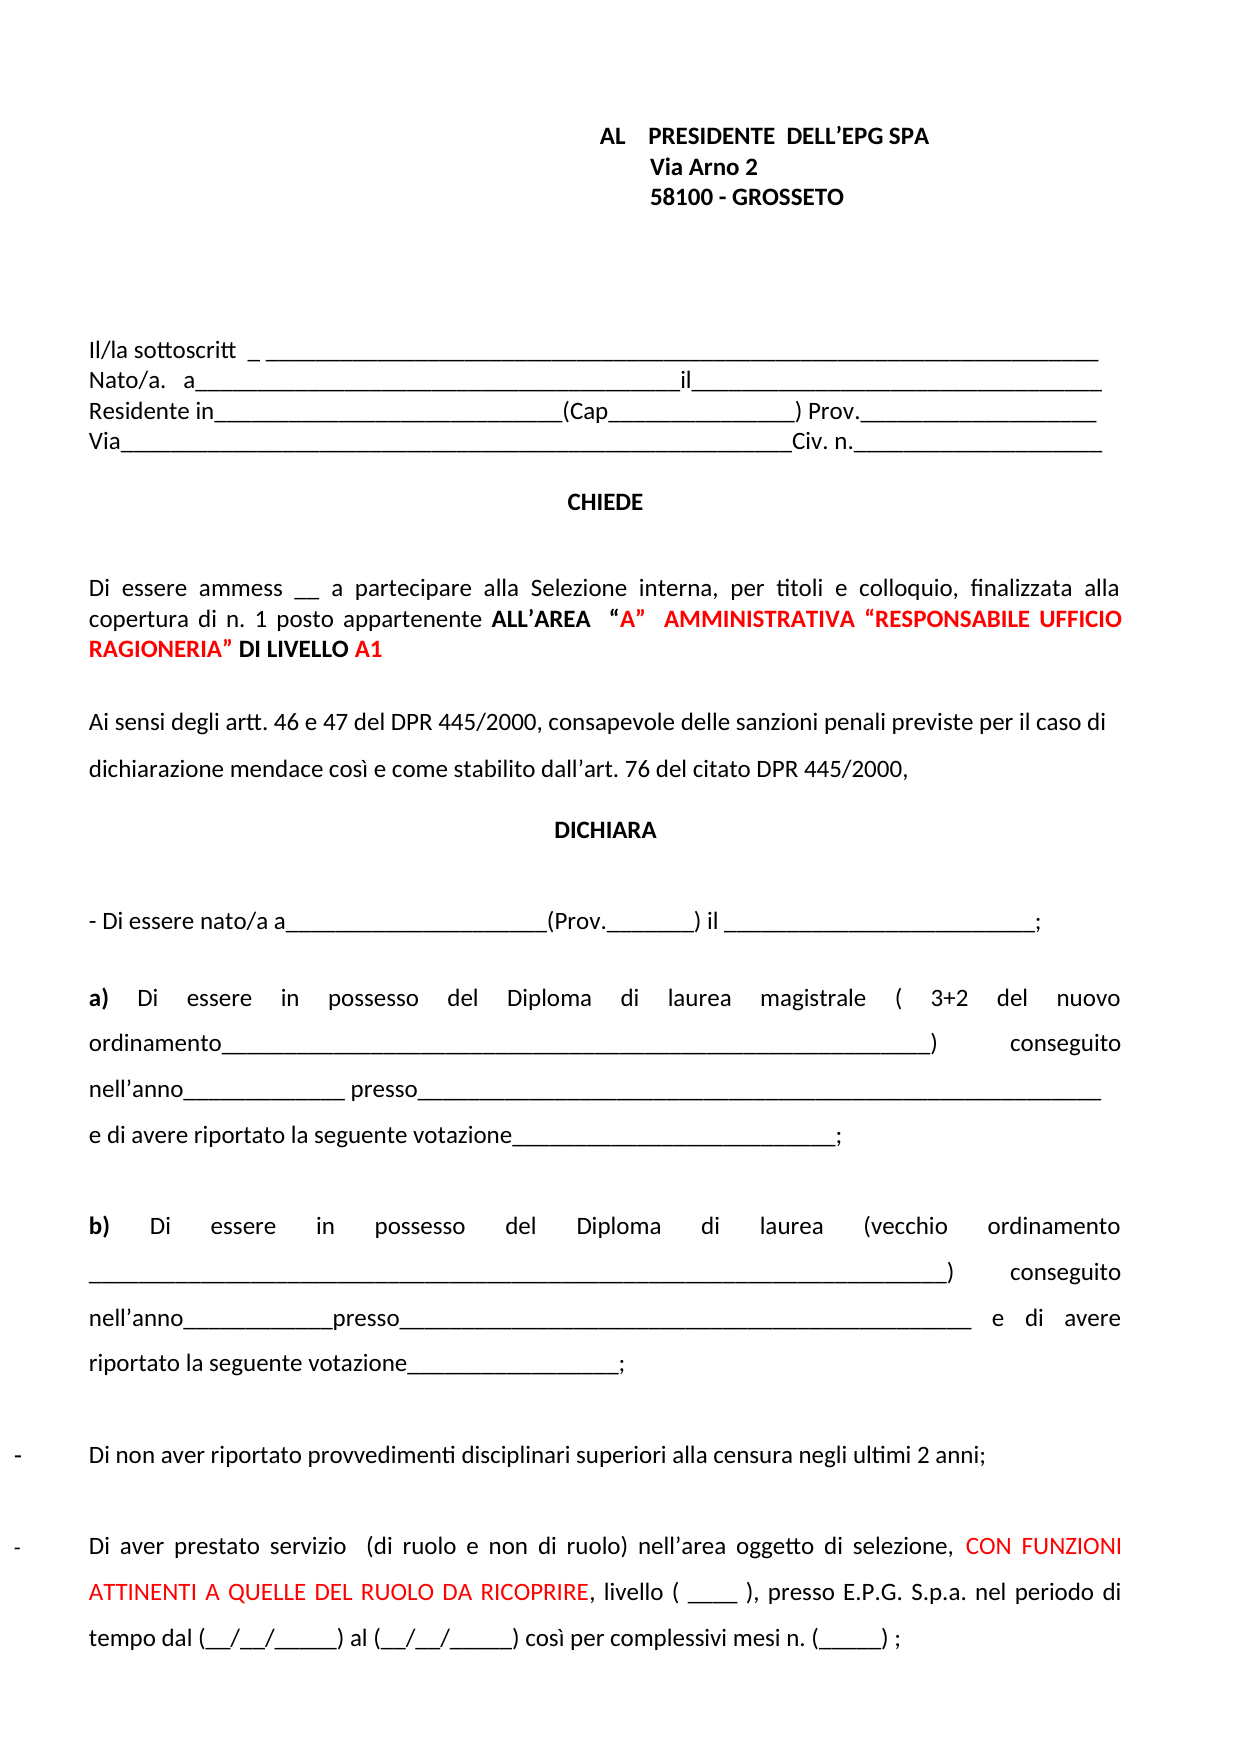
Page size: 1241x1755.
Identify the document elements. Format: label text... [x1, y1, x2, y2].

list Di non aver riportato provvedimenti disciplinari superiori alla censura negli ultimi 2 anni; [14, 1439, 1122, 1469]
text Residente in____________________________(Cap_______________) Prov.___________________ [89, 395, 1122, 425]
list Di aver prestato servizio (di ruolo e non di ruolo) nell’area oggetto di selezione, CON FUNZIONI ATTINENTI A QUELLE DEL RUOLO DA RICOPRIRE, livello ( ____ ), presso E.P.G. S.p.a. nel periodo di tempo dal (__/__/_____) al (__/__/_____) così per complessivi mesi n. (_____) ; [14, 1530, 1122, 1652]
text AL PRESIDENTE DELL’EPG SPA [89, 120, 1122, 151]
text Via______________________________________________________Civ. n.____________________ [89, 425, 1122, 456]
text 58100 - GROSSETO [89, 181, 1122, 212]
text - Di essere nato/a a_____________________(Prov._______) il _________________________; [89, 905, 1122, 936]
text Di essere ammess __ a partecipare alla Selezione interna, per titoli e colloquio, finalizzata alla copertura di n. 1 posto appartenente ALL’AREA “A” AMMINISTRATIVA “RESPONSABILE UFFICIO RAGIONERIA” DI LIVELLO A1 [89, 572, 1122, 664]
text Nato/a. a_______________________________________il_________________________________ [89, 364, 1122, 395]
text Ai sensi degli artt. 46 e 47 del DPR 445/2000, consapevole delle sanzioni penali previste per il caso di [89, 706, 1122, 736]
text Il/la sottoscritt _ ___________________________________________________________________ [89, 334, 1122, 364]
text e di avere riportato la seguente votazione__________________________; [89, 1119, 1122, 1149]
text DICHIARA [89, 814, 1122, 844]
text dichiarazione mendace così e come stabilito dall’art. 76 del citato DPR 445/2000, [89, 753, 1122, 783]
text b) Di essere in possesso del Diploma di laurea (vecchio ordinamento _____________________________________________________________________) conseguito nell’anno____________presso______________________________________________ e di avere riportato la seguente votazione_________________; [89, 1210, 1122, 1378]
text CHIEDE [89, 486, 1122, 517]
text Via Arno 2 [89, 151, 1122, 181]
text a) Di essere in possesso del Diploma di laurea magistrale ( 3+2 del nuovo ordinamento_________________________________________________________) conseguito nell’anno_____________ presso_______________________________________________________ [89, 982, 1122, 1104]
